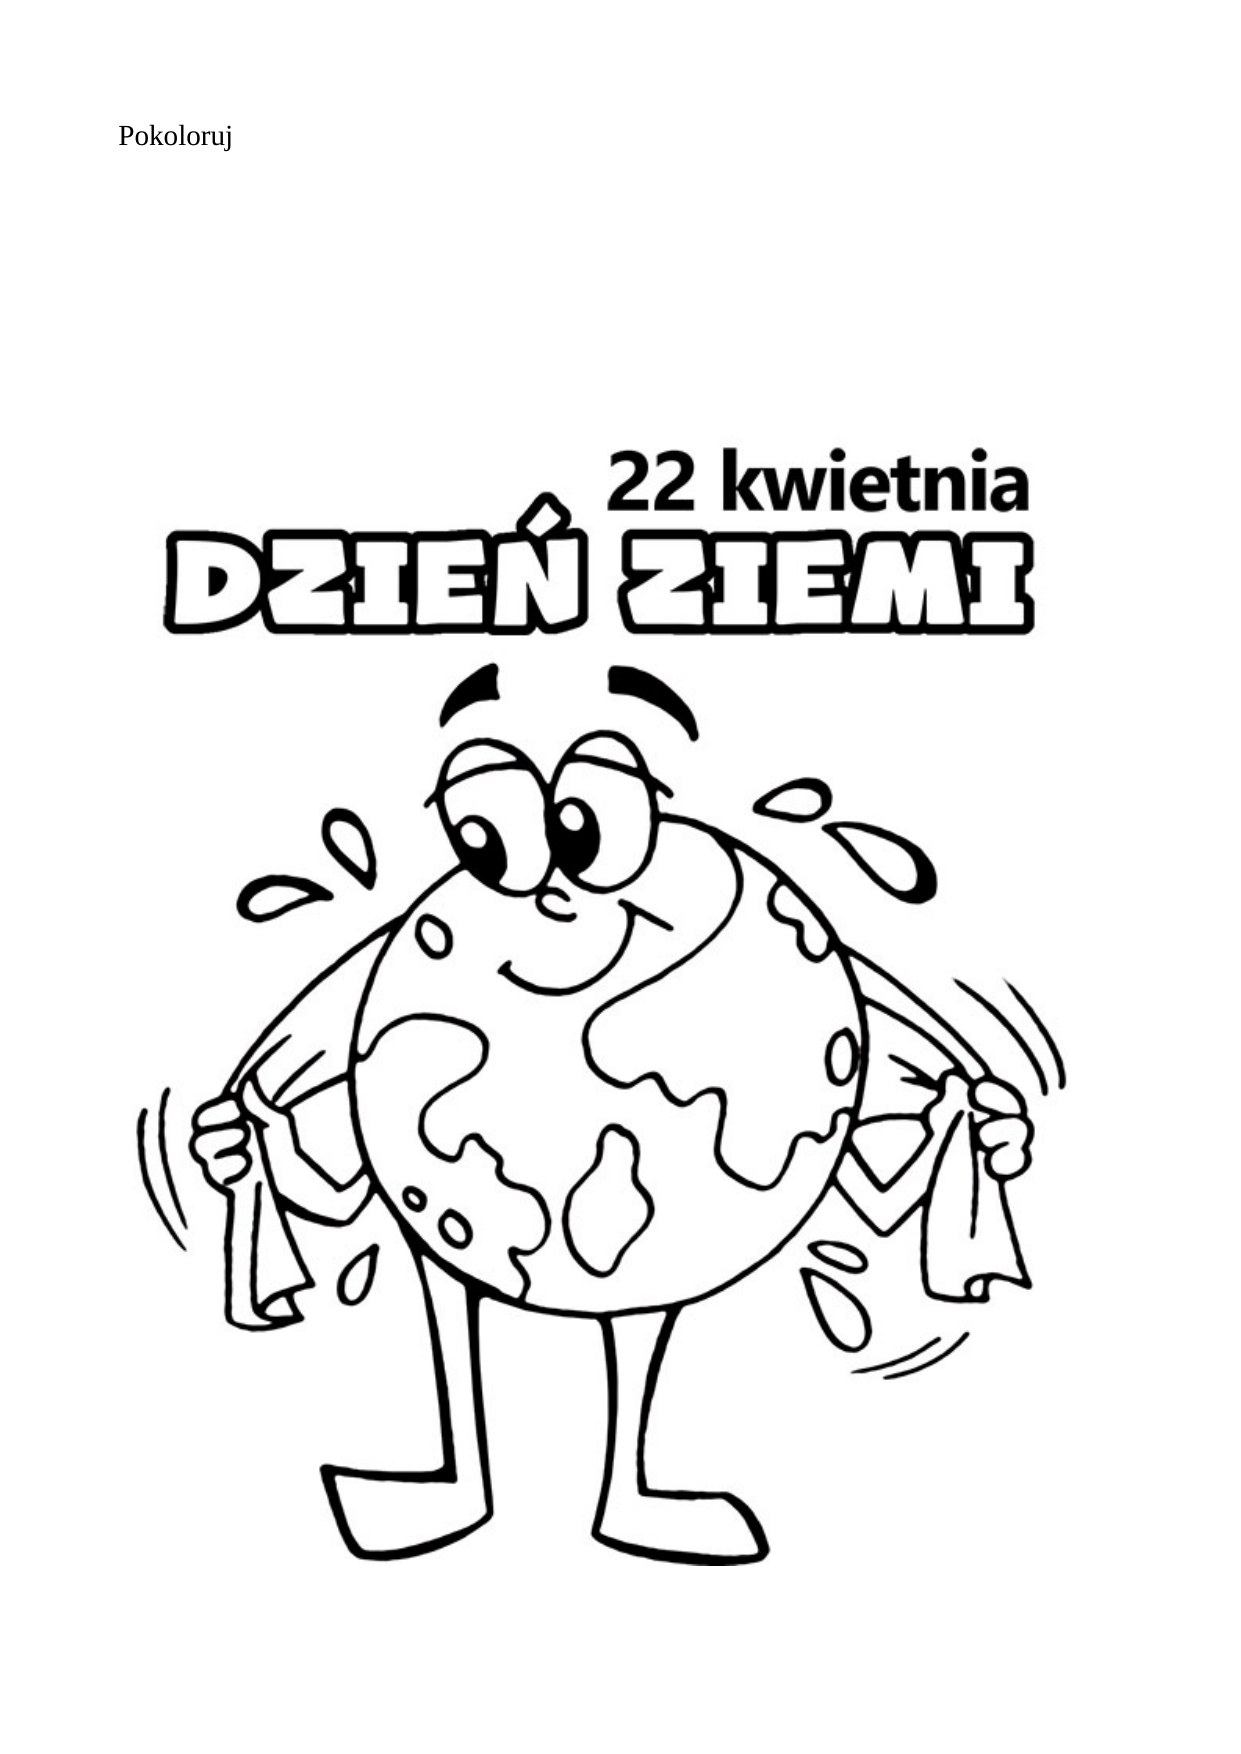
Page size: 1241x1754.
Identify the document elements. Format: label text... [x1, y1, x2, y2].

text Pokoloruj [118, 118, 1122, 152]
